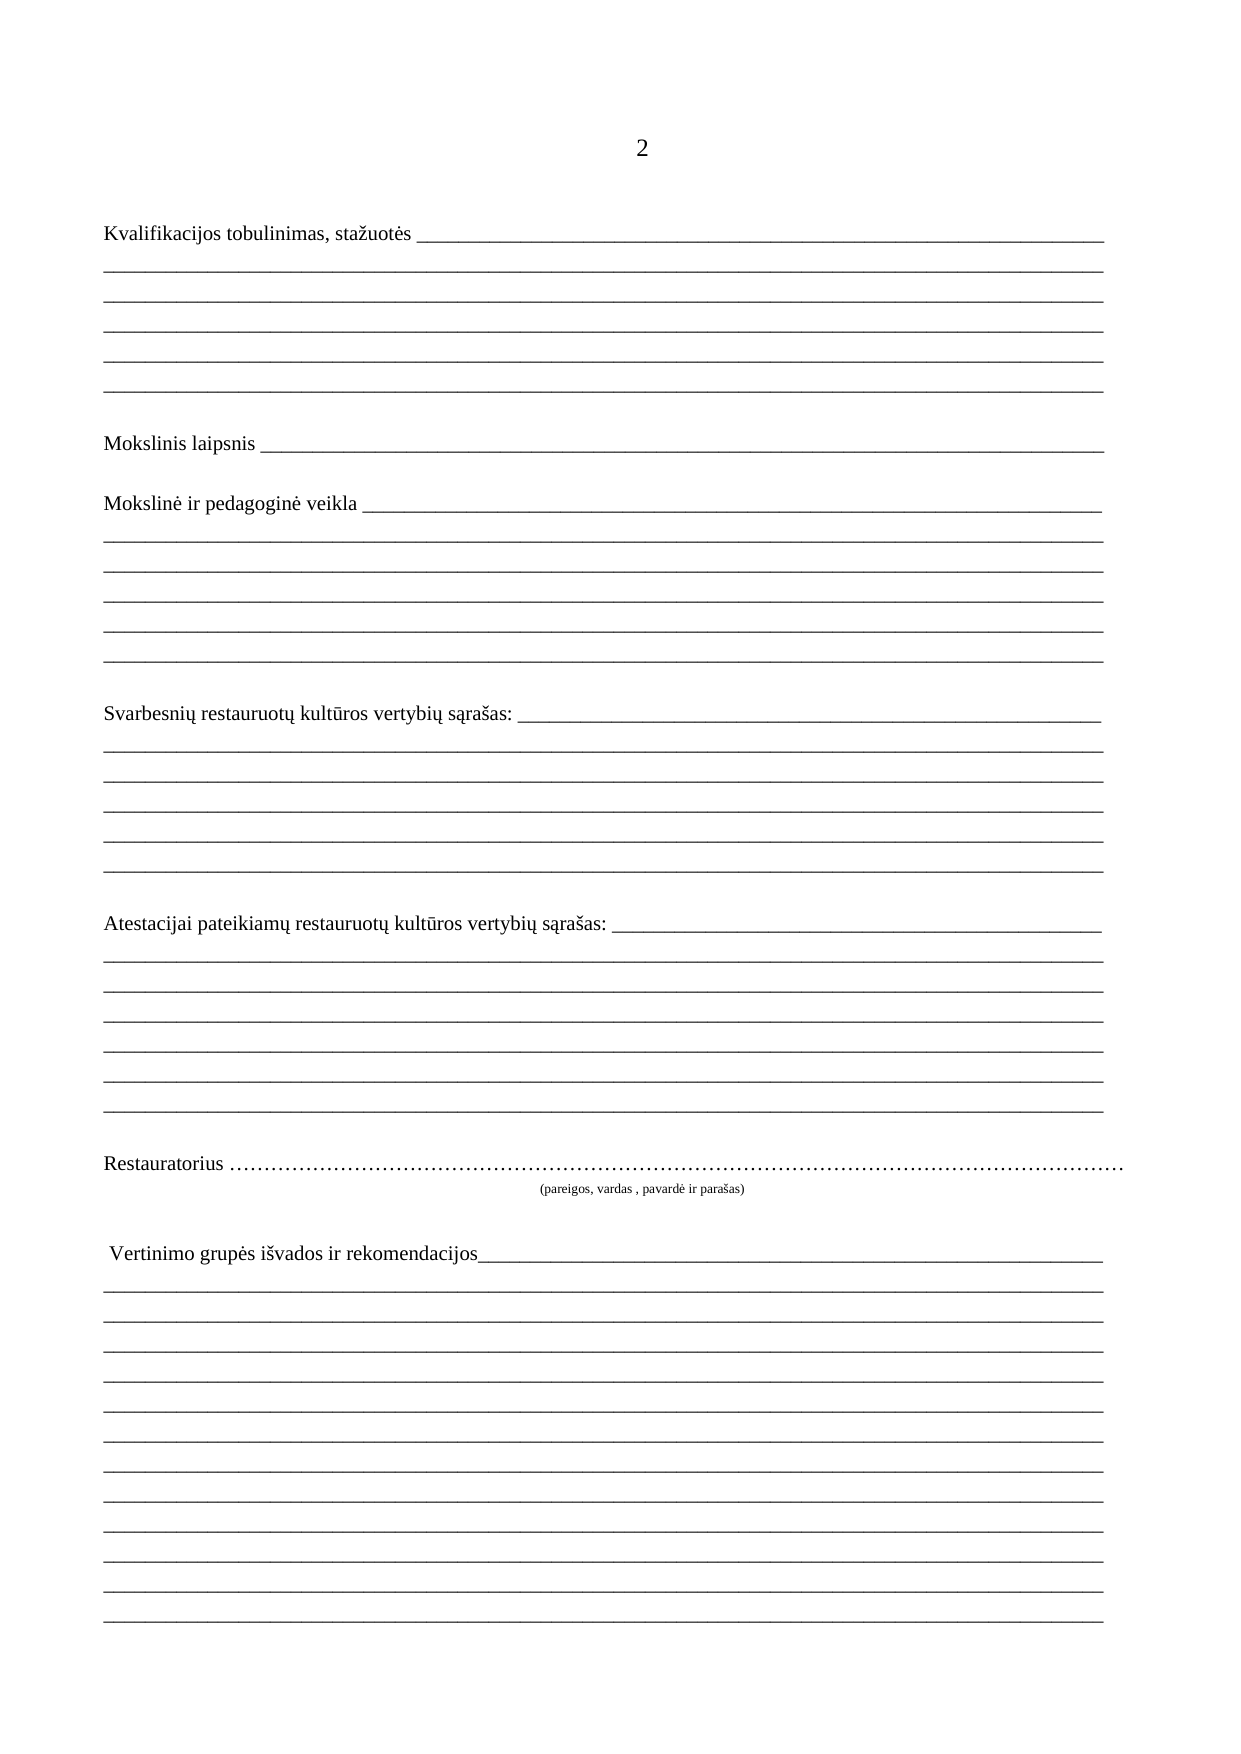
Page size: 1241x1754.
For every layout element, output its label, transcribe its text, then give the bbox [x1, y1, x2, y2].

text ________________________________________________________________________________________________ [103, 640, 1181, 664]
text ________________________________________________________________________________________________ [103, 1270, 1181, 1294]
text ________________________________________________________________________________________________ [103, 940, 1181, 964]
text ________________________________________________________________________________________________ [103, 1060, 1181, 1084]
text ________________________________________________________________________________________________ [103, 820, 1181, 844]
text ________________________________________________________________________________________________ [103, 850, 1181, 874]
text ________________________________________________________________________________________________ [103, 790, 1181, 814]
text Vertinimo grupės išvados ir rekomendacijos____________________________________________________________ [103, 1240, 1181, 1264]
text ________________________________________________________________________________________________ [103, 1390, 1181, 1414]
text ________________________________________________________________________________________________ [103, 520, 1181, 544]
text ________________________________________________________________________________________________ [103, 340, 1181, 364]
text ________________________________________________________________________________________________ [103, 250, 1181, 274]
text ________________________________________________________________________________________________ [103, 550, 1181, 574]
text ________________________________________________________________________________________________ [103, 760, 1181, 784]
text (pareigos, vardas , pavardė ir parašas) [103, 1180, 1181, 1204]
text ________________________________________________________________________________________________ [103, 1300, 1181, 1324]
text ________________________________________________________________________________________________ [103, 1360, 1181, 1384]
text ________________________________________________________________________________________________ [103, 280, 1181, 304]
text ________________________________________________________________________________________________ [103, 580, 1181, 604]
text Svarbesnių restauruotų kultūros vertybių sąrašas: ________________________________________________________ [103, 700, 1181, 724]
text Mokslinė ir pedagoginė veikla _______________________________________________________________________ [103, 490, 1181, 514]
text Kvalifikacijos tobulinimas, stažuotės __________________________________________________________________ [103, 220, 1181, 244]
text ________________________________________________________________________________________________ [103, 1570, 1181, 1594]
text Atestacijai pateikiamų restauruotų kultūros vertybių sąrašas: _______________________________________________ [103, 910, 1181, 934]
text ________________________________________________________________________________________________ [103, 1540, 1181, 1564]
text ________________________________________________________________________________________________ [103, 1600, 1181, 1624]
text ________________________________________________________________________________________________ [103, 1090, 1181, 1114]
text Mokslinis laipsnis _________________________________________________________________________________ [103, 430, 1181, 454]
text ________________________________________________________________________________________________ [103, 1450, 1181, 1474]
text ________________________________________________________________________________________________ [103, 1510, 1181, 1534]
text ________________________________________________________________________________________________ [103, 1420, 1181, 1444]
text Restauratorius ………………………………………………………………………………………………………………… [103, 1150, 1181, 1174]
text ________________________________________________________________________________________________ [103, 1330, 1181, 1354]
text ________________________________________________________________________________________________ [103, 310, 1181, 334]
text ________________________________________________________________________________________________ [103, 970, 1181, 994]
text ________________________________________________________________________________________________ [103, 730, 1181, 754]
text ________________________________________________________________________________________________ [103, 1030, 1181, 1054]
text ________________________________________________________________________________________________ [103, 1480, 1181, 1504]
text ________________________________________________________________________________________________ [103, 370, 1181, 394]
text ________________________________________________________________________________________________ [103, 1000, 1181, 1024]
text ________________________________________________________________________________________________ [103, 610, 1181, 634]
